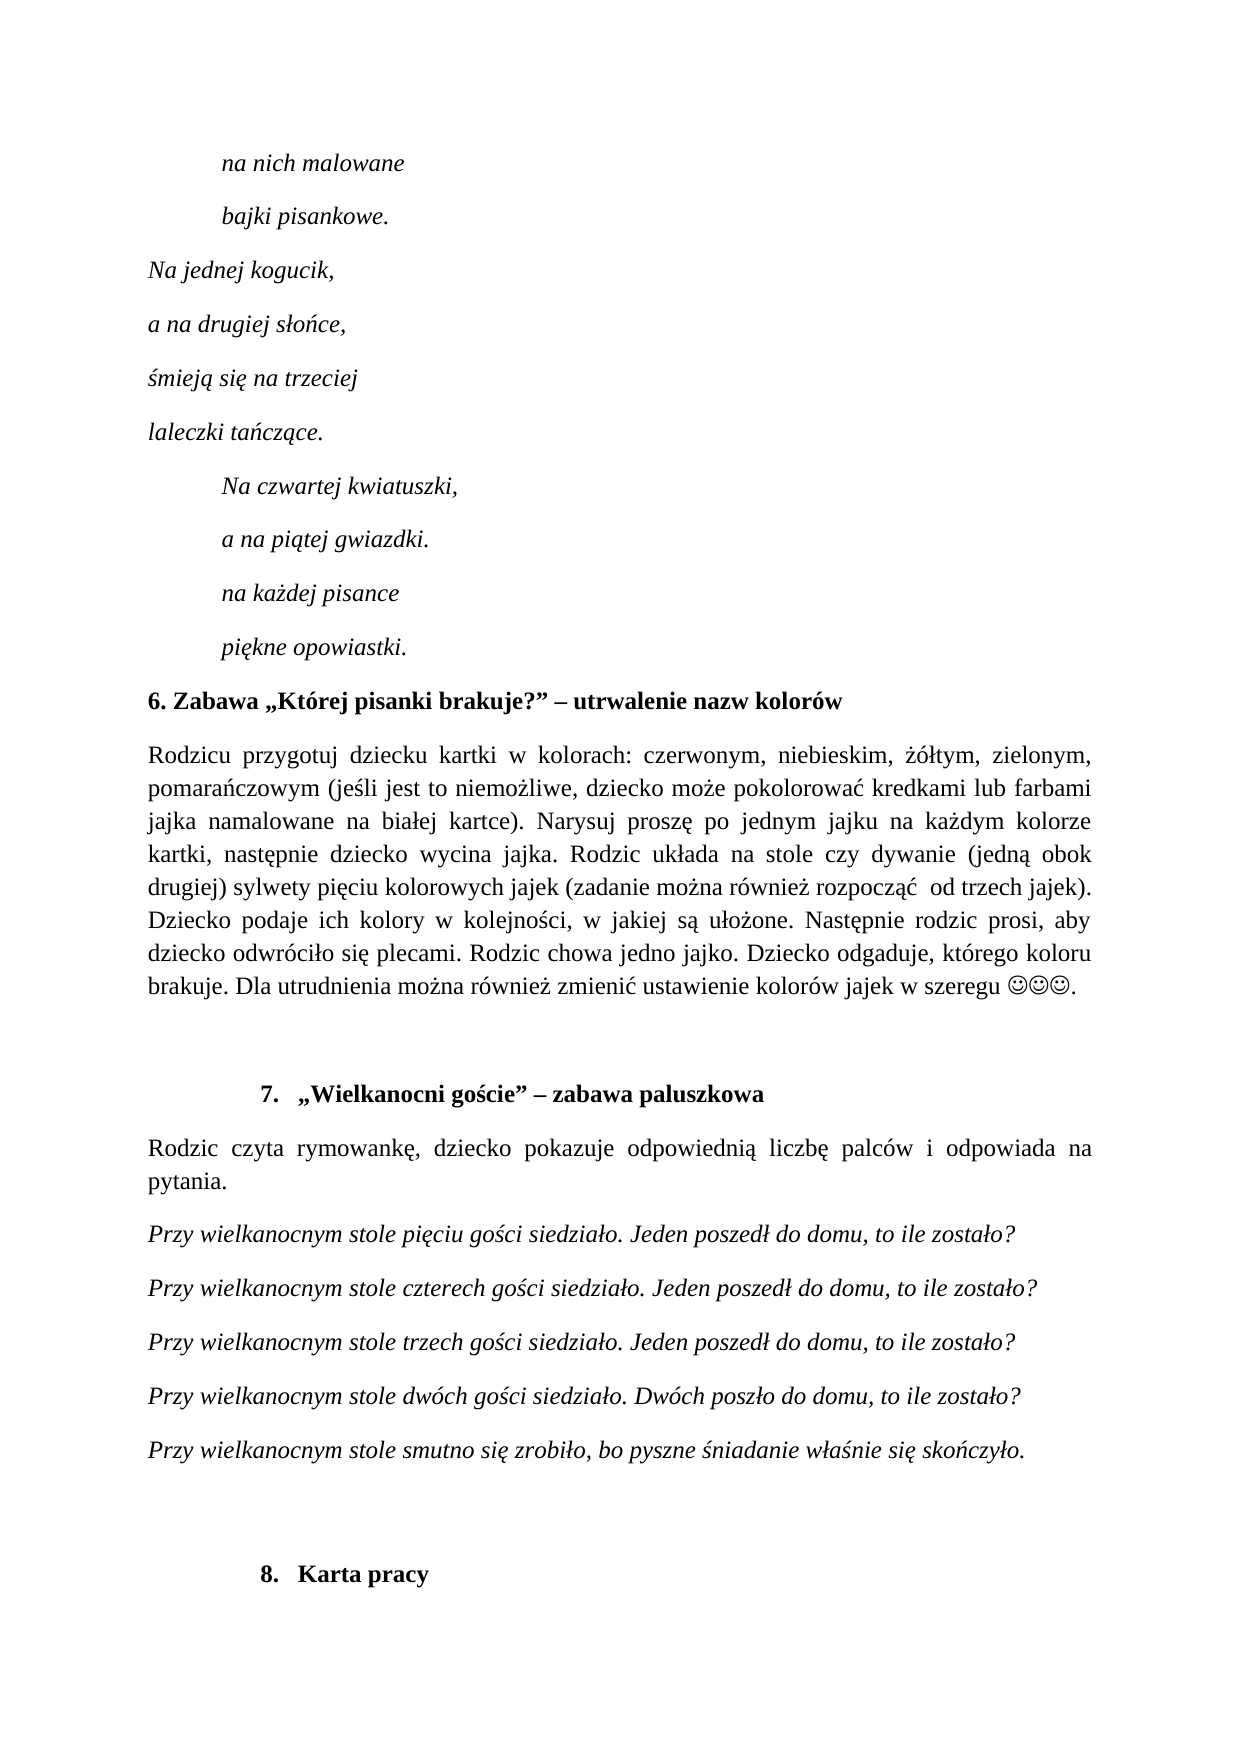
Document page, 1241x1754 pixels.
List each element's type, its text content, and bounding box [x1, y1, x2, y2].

text laleczki tańczące. [148, 417, 1093, 446]
text Rodzic czyta rymowankę, dziecko pokazuje odpowiednią liczbę palców i odpowiada na pytania. [148, 1133, 1093, 1194]
text Przy wielkanocnym stole czterech gości siedziało. Jeden poszedł do domu, to ile zostało? [148, 1273, 1093, 1302]
text piękne opowiastki. [148, 632, 1093, 661]
text 6. Zabawa „Której pisanki brakuje?” – utrwalenie nazw kolorów [148, 686, 1093, 715]
text a na drugiej słońce, [148, 309, 1093, 338]
text a na piątej gwiazdki. [148, 524, 1093, 553]
text na nich malowane [148, 148, 1093, 176]
text Przy wielkanocnym stole trzech gości siedziało. Jeden poszedł do domu, to ile zostało? [148, 1327, 1093, 1356]
text na każdej pisance [148, 578, 1093, 607]
list Karta pracy [260, 1559, 1093, 1588]
text śmieją się na trzeciej [148, 363, 1093, 392]
text Przy wielkanocnym stole pięciu gości siedziało. Jeden poszedł do domu, to ile zostało? [148, 1219, 1093, 1248]
text Przy wielkanocnym stole smutno się zrobiło, bo pyszne śniadanie właśnie się skończyło. [148, 1435, 1093, 1464]
text Przy wielkanocnym stole dwóch gości siedziało. Dwóch poszło do domu, to ile zostało? [148, 1381, 1093, 1410]
text Rodzicu przygotuj dziecku kartki w kolorach: czerwonym, niebieskim, żółtym, zielonym, pomarańczowym (jeśli jest to niemożliwe, dziecko może pokolorować kredkami lub farbami jajka namalowane na białej kartce). Narysuj proszę po jednym jajku na każdym kolorze kartki, następnie dziecko wycina jajka. Rodzic układa na stole czy dywanie (jedną obok drugiej) sylwety pięciu kolorowych jajek (zadanie można również rozpocząć od trzech jajek). Dziecko podaje ich kolory w kolejności, w jakiej są ułożone. Następnie rodzic prosi, aby dziecko odwróciło się plecami. Rodzic chowa jedno jajko. Dziecko odgaduje, którego koloru brakuje. Dla utrudnienia można również zmienić ustawienie kolorów jajek w szeregu . [148, 740, 1093, 1000]
text Na czwartej kwiatuszki, [148, 471, 1093, 499]
text Na jednej kogucik, [148, 255, 1093, 284]
list „Wielkanocni goście” – zabawa paluszkowa [260, 1079, 1093, 1108]
text bajki pisankowe. [148, 201, 1093, 230]
